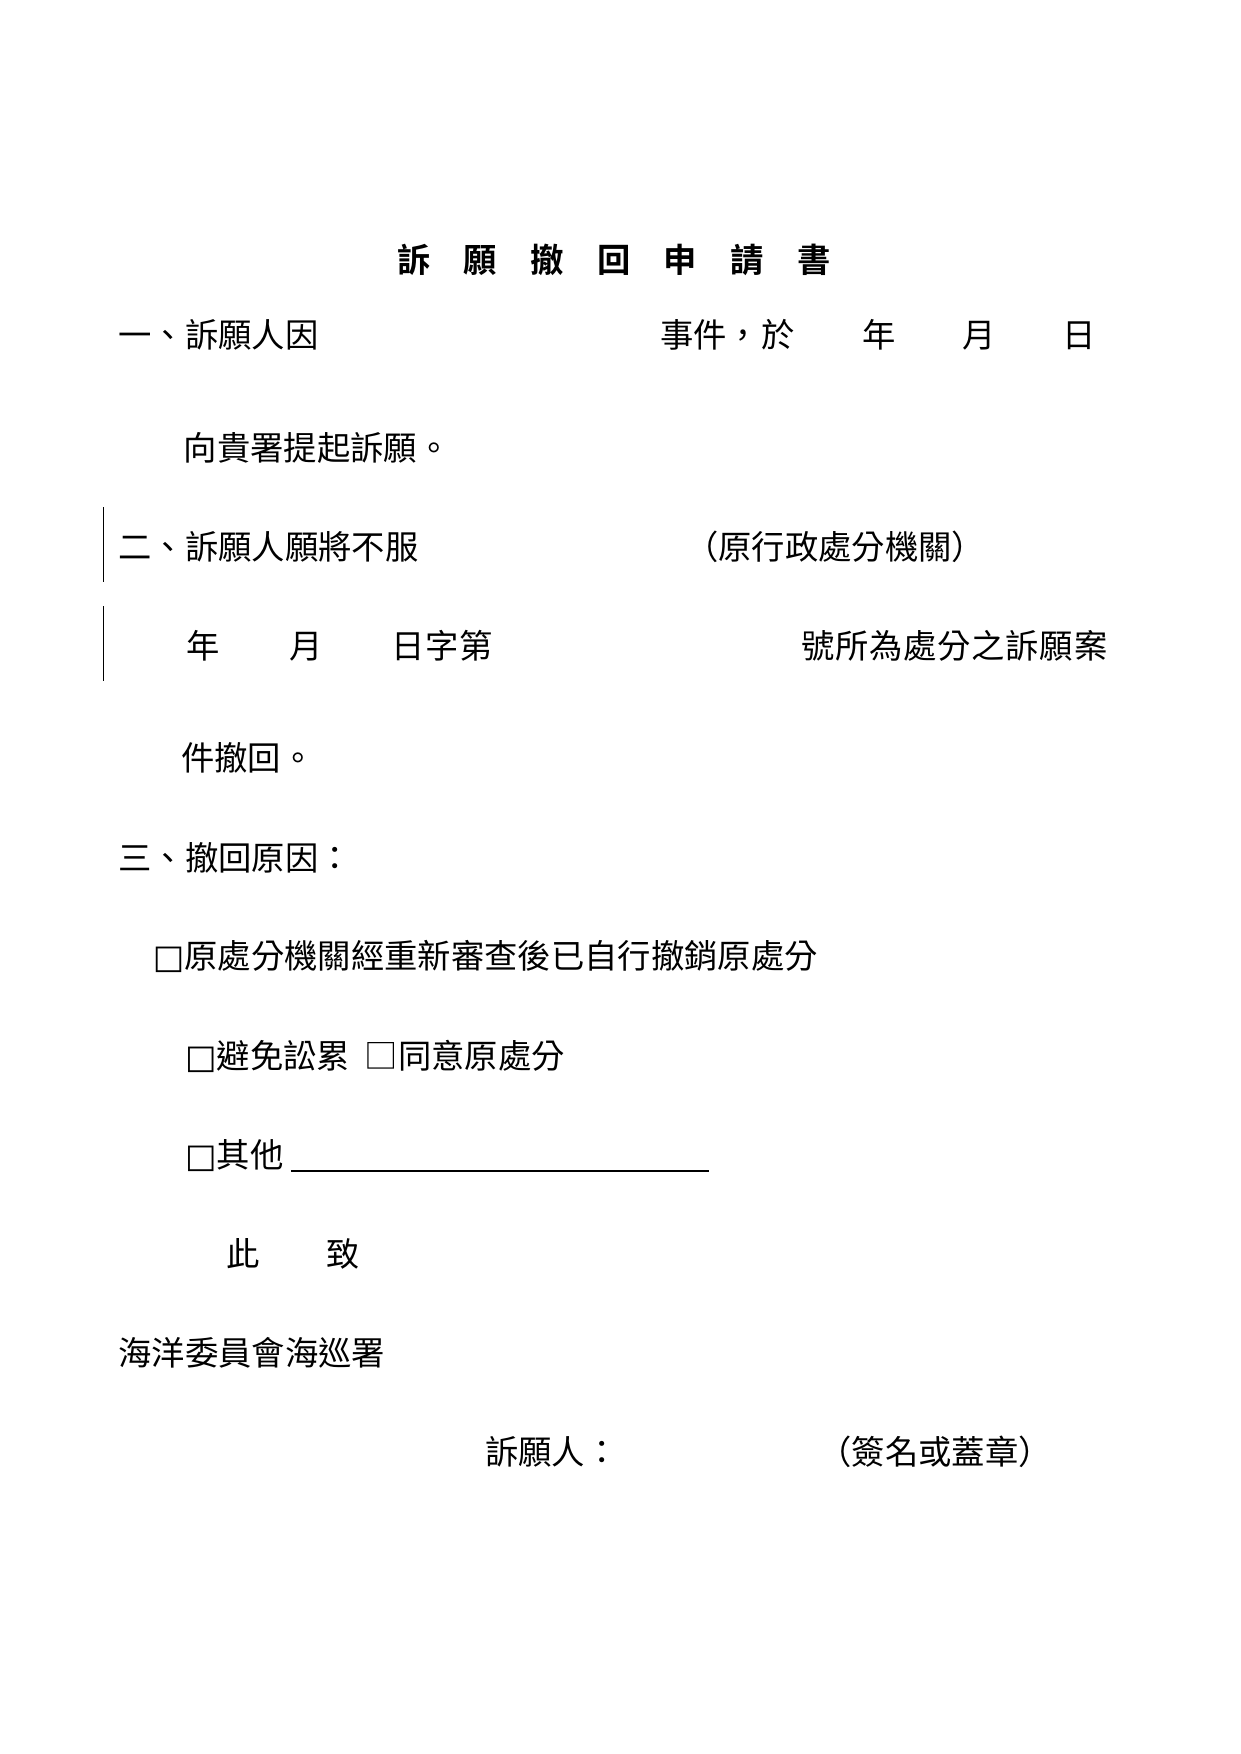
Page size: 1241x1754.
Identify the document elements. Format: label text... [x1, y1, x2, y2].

text 二、訴願人願將不服 （原行政處分機關） [118, 507, 1109, 582]
text 海洋委員會海巡署 [118, 1313, 1109, 1388]
text □避免訟累 □同意原處分 [185, 1016, 1109, 1091]
text □其他 [185, 1115, 1109, 1190]
text 此 致 [118, 1214, 1109, 1289]
text 一、訴願人因 事件，於 年 月 日向貴署提起訴願。 [118, 296, 1109, 483]
text 訴願人： （簽名或蓋章） [118, 1413, 1109, 1488]
text 訴 願 撤 回 申 請 書 [118, 221, 1109, 296]
text 年 月 日字第 號所為處分之訴願案件撤回。 [118, 606, 1109, 794]
text □原處分機關經重新審查後已自行撤銷原處分 [118, 917, 1109, 992]
text 三、撤回原因： [118, 818, 1109, 893]
